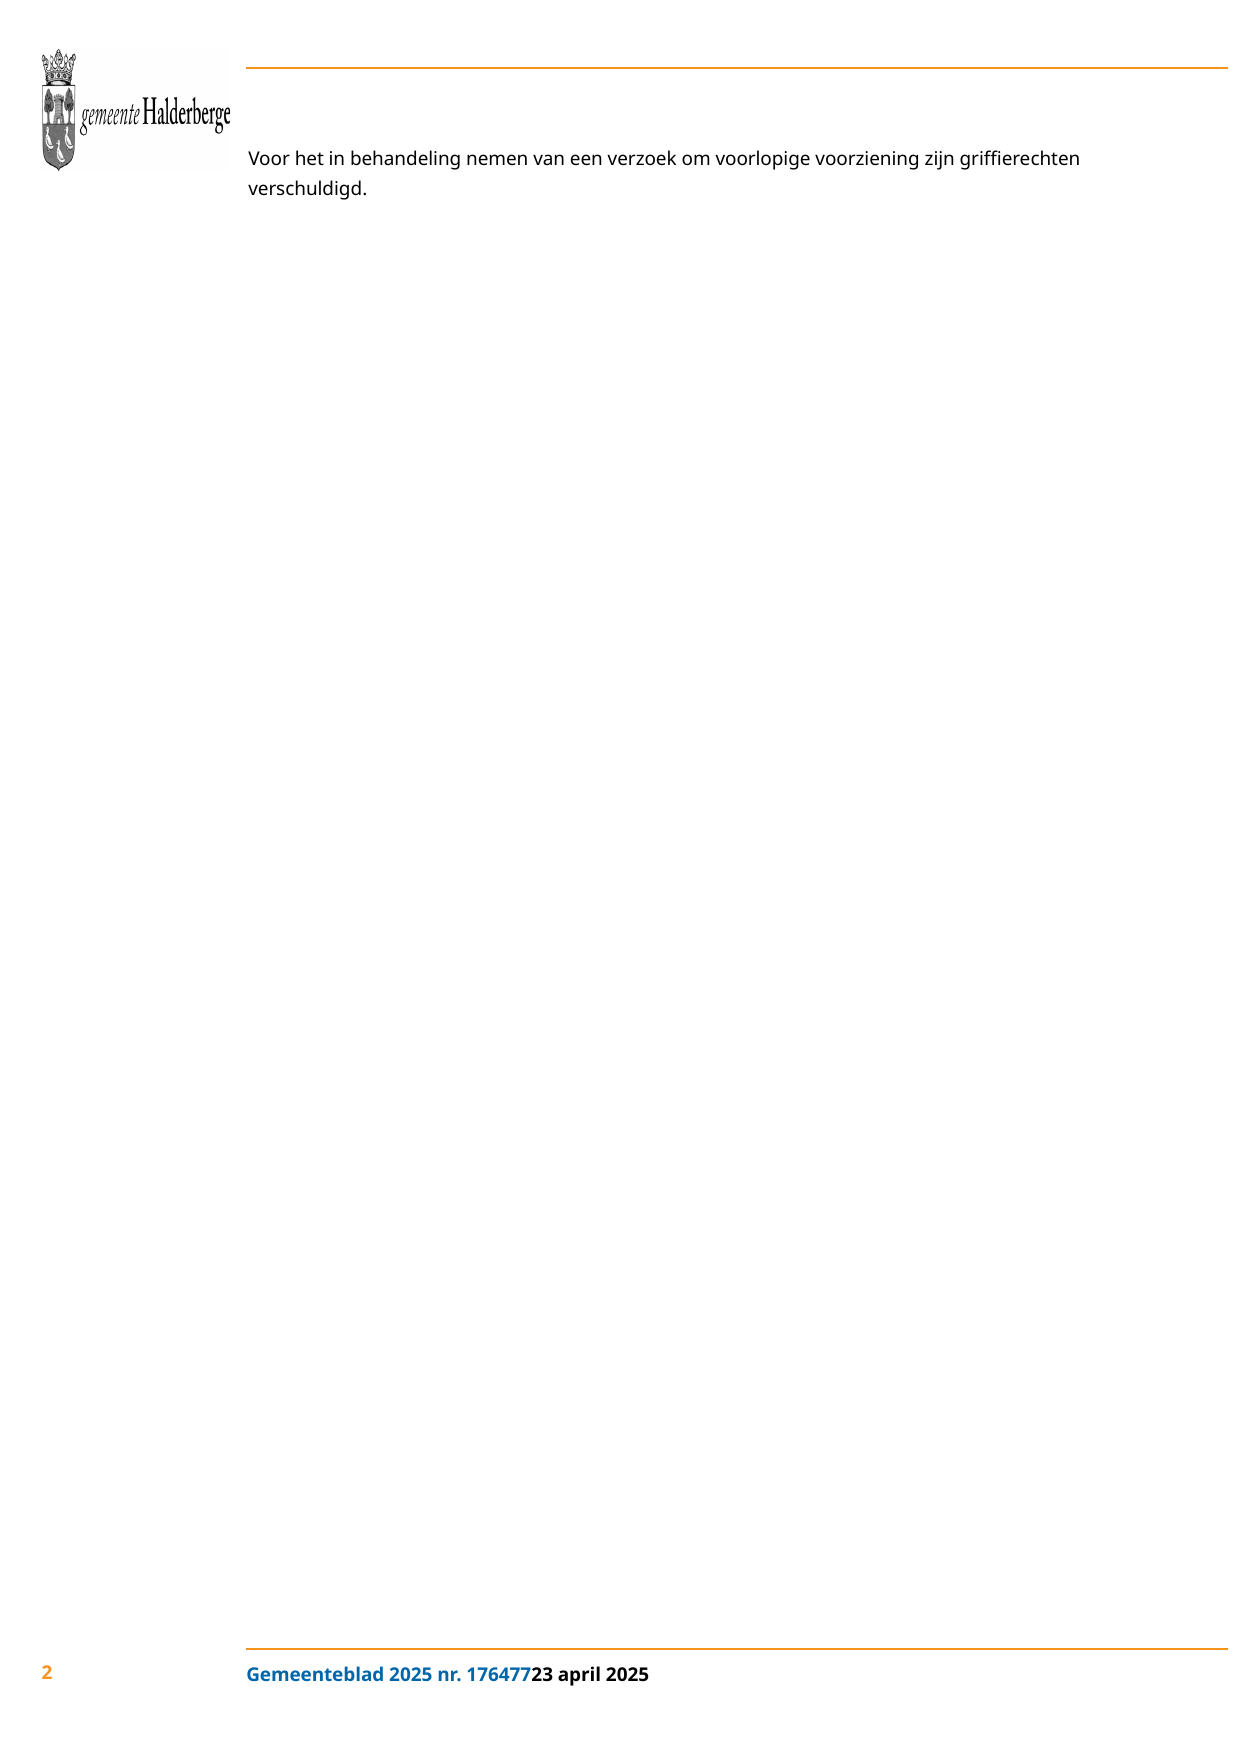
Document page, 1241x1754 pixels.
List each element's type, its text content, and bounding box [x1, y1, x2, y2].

text Voor het in behandeling nemen van een verzoek om voorlopige voorziening zijn griffierechten verschuldigd. [248, 145, 1152, 201]
picture [41, 47, 231, 172]
